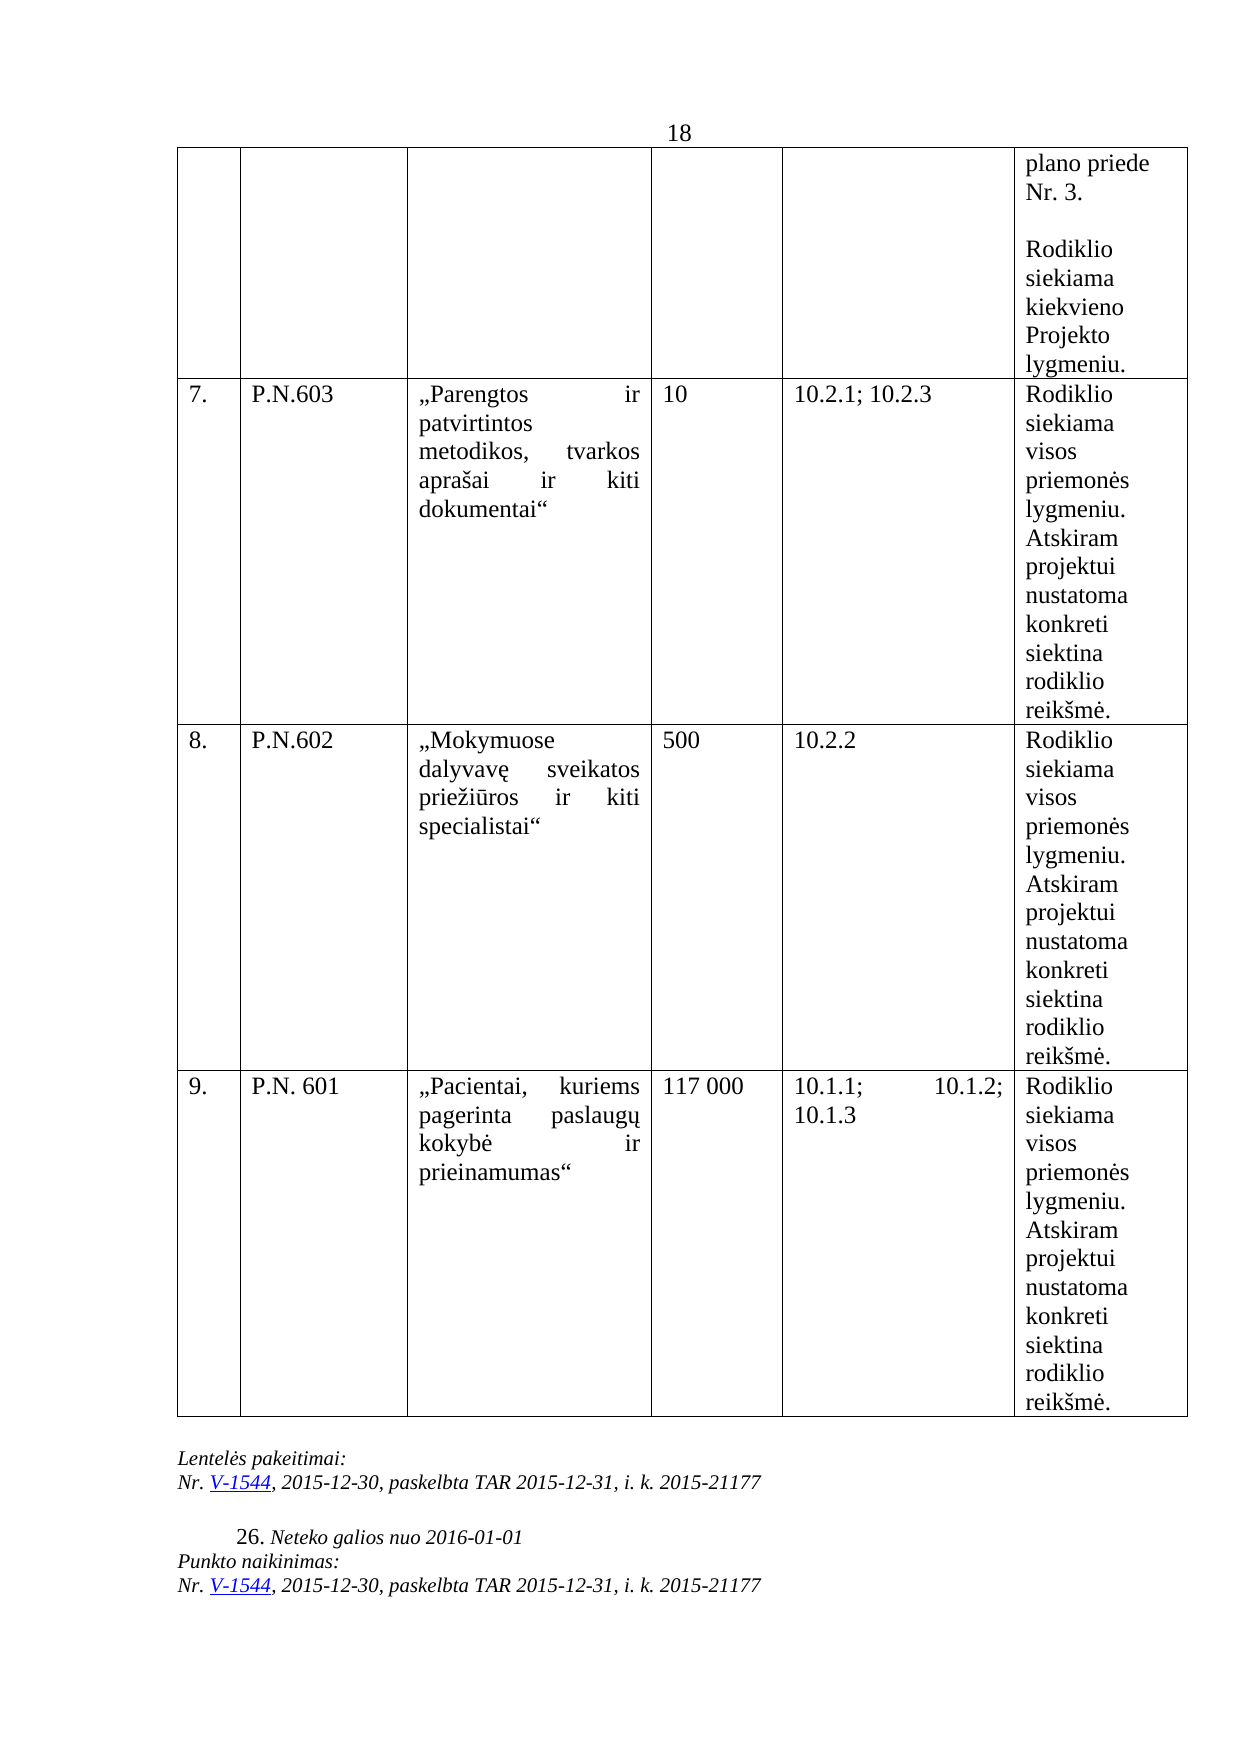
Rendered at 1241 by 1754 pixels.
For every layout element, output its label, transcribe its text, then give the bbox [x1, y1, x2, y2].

table_cell [783, 148, 1014, 378]
text Lentelės pakeitimai: [177, 1446, 1181, 1470]
table_cell Rodiklio siekiama visos priemonės lygmeniu. Atskiram projektui nustatoma konkreti siektina rodiklio reikšmė. [1015, 1071, 1187, 1416]
text Nr. V-1544, 2015-12-30, paskelbta TAR 2015-12-31, i. k. 2015-21177 [177, 1470, 1181, 1494]
table_cell Rodiklio siekiama visos priemonės lygmeniu. Atskiram projektui nustatoma konkreti siektina rodiklio reikšmė. [1015, 725, 1187, 1070]
table_cell plano priede Nr. 3. Rodiklio siekiama kiekvieno Projekto lygmeniu. [1015, 148, 1187, 378]
table_cell 10 [652, 379, 782, 724]
text Punkto naikinimas: [177, 1549, 1181, 1573]
table_cell 500 [652, 725, 782, 1070]
table_cell [652, 148, 782, 378]
table_cell [241, 148, 407, 378]
table_cell P.N.602 [241, 725, 407, 1070]
table_cell „Mokymuose dalyvavę sveikatos priežiūros ir kiti specialistai“ [408, 725, 651, 1070]
table_cell „Pacientai, kuriems pagerinta paslaugų kokybė ir prieinamumas“ [408, 1071, 651, 1416]
table_cell P.N. 601 [241, 1071, 407, 1416]
table_cell 10.2.1; 10.2.3 [783, 379, 1014, 724]
table_cell 117 000 [652, 1071, 782, 1416]
table_cell [408, 148, 651, 378]
table_cell P.N.603 [241, 379, 407, 724]
text 26. Neteko galios nuo 2016-01-01 [177, 1523, 1181, 1549]
table_cell 9. [178, 1071, 240, 1416]
table_cell 8. [178, 725, 240, 1070]
table_cell Rodiklio siekiama visos priemonės lygmeniu. Atskiram projektui nustatoma konkreti siektina rodiklio reikšmė. [1015, 379, 1187, 724]
table_cell 10.2.2 [783, 725, 1014, 1070]
table_cell 10.1.1; 10.1.2; 10.1.3 [783, 1071, 1014, 1416]
table_cell „Parengtos ir patvirtintos metodikos, tvarkos aprašai ir kiti dokumentai“ [408, 379, 651, 724]
table_cell [178, 148, 240, 378]
table_cell 7. [178, 379, 240, 724]
text Nr. V-1544, 2015-12-30, paskelbta TAR 2015-12-31, i. k. 2015-21177 [177, 1573, 1181, 1597]
